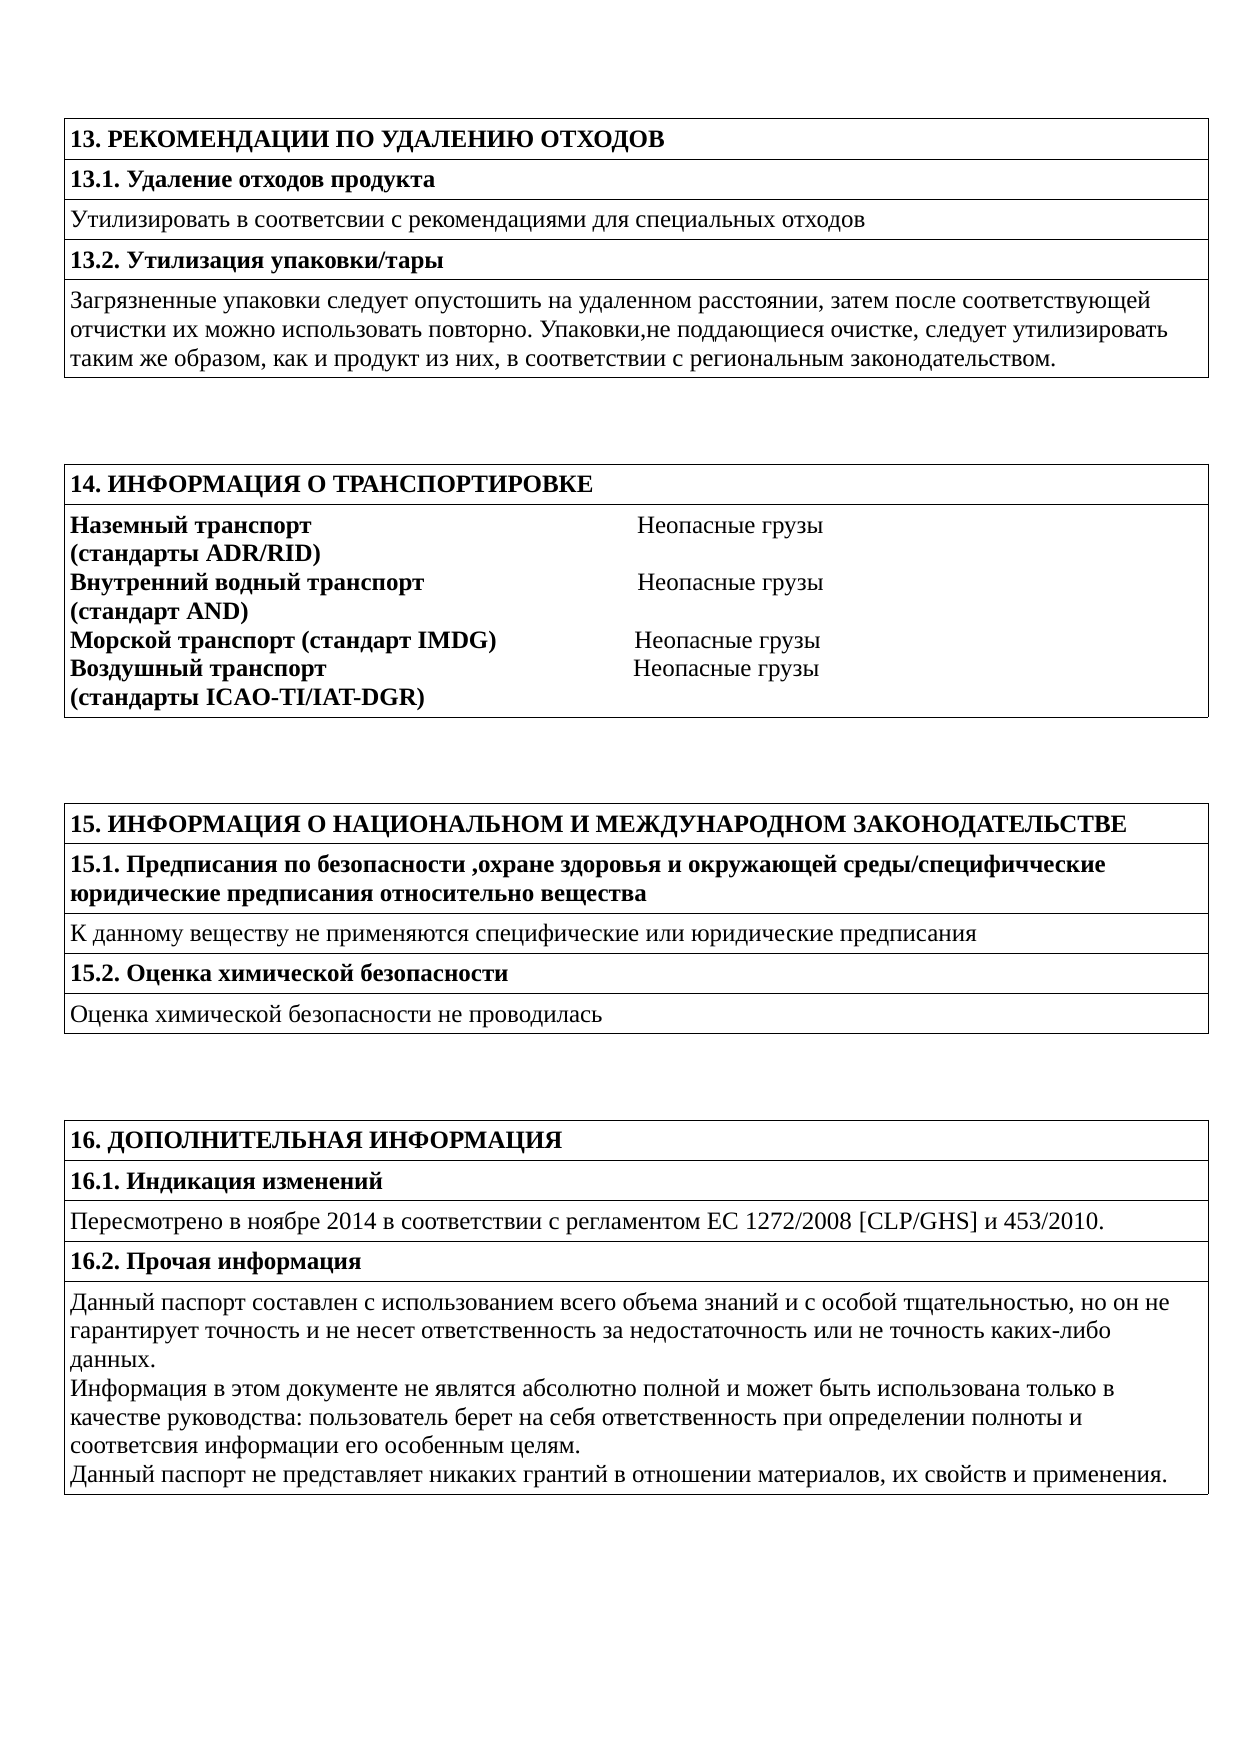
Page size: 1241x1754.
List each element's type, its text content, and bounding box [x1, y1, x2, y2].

table_cell Данный паспорт составлен с использованием всего объема знаний и с особой тщательностью, но он не гарантирует точность и не несет ответственность за недостаточность или не точность каких-либо данных. Информация в этом документе не являтся абсолютно полной и может быть использована только в качестве руководства: пользователь берет на себя ответственность при определении полноты и соответсвия информации его особенным целям. Данный паспорт не представляет никаких грантий в отношении материалов, их свойств и применения. [65, 1282, 1208, 1494]
table_cell 15.1. Предписания по безопасности ,охране здоровья и окружающей среды/специфичческие юридические предписания относительно вещества [65, 844, 1208, 912]
table_cell 16.1. Индикация изменений [65, 1161, 1208, 1200]
table_cell К данному веществу не применяются специфические или юридические предписания [65, 914, 1208, 953]
table_cell Пересмотрено в ноябре 2014 в соответствии с регламентом ЕС 1272/2008 [CLP/GHS] и 453/2010. [65, 1201, 1208, 1241]
table_header 14. ИНФОРМАЦИЯ О ТРАНСПОРТИРОВКЕ [65, 465, 1208, 504]
table_cell 13.1. Удаление отходов продукта [65, 160, 1208, 199]
table_cell 15.2. Оценка химической безопасности [65, 954, 1208, 993]
table_cell Оценка химической безопасности не проводилась [65, 994, 1208, 1033]
table_header 13. РЕКОМЕНДАЦИИ ПО УДАЛЕНИЮ ОТХОДОВ [65, 119, 1208, 158]
table_cell Утилизировать в соответсвии с рекомендациями для специальных отходов [65, 200, 1208, 239]
table_cell 16.2. Прочая информация [65, 1242, 1208, 1281]
table_cell Загрязненные упаковки следует опустошить на удаленном расстоянии, затем после соответствующей отчистки их можно использовать повторно. Упаковки,не поддающиеся очистке, следует утилизировать таким же образом, как и продукт из них, в соответствии с региональным законодательством. [65, 280, 1208, 377]
table_header 15. ИНФОРМАЦИЯ О НАЦИОНАЛЬНОМ И МЕЖДУНАРОДНОМ ЗАКОНОДАТЕЛЬСТВЕ [65, 804, 1208, 843]
table_header 16. ДОПОЛНИТЕЛЬНАЯ ИНФОРМАЦИЯ [65, 1121, 1208, 1160]
table_cell Наземный транспорт Неопасные грузы (стандарты ADR/RID) Внутренний водный транспорт Неопасные грузы (стандарт AND) Морской транспорт (стандарт IMDG) Неопасные грузы Воздушный транспорт Неопасные грузы (стандарты ICAO-TI/IAT-DGR) [65, 505, 1208, 717]
table_cell 13.2. Утилизация упаковки/тары [65, 240, 1208, 279]
